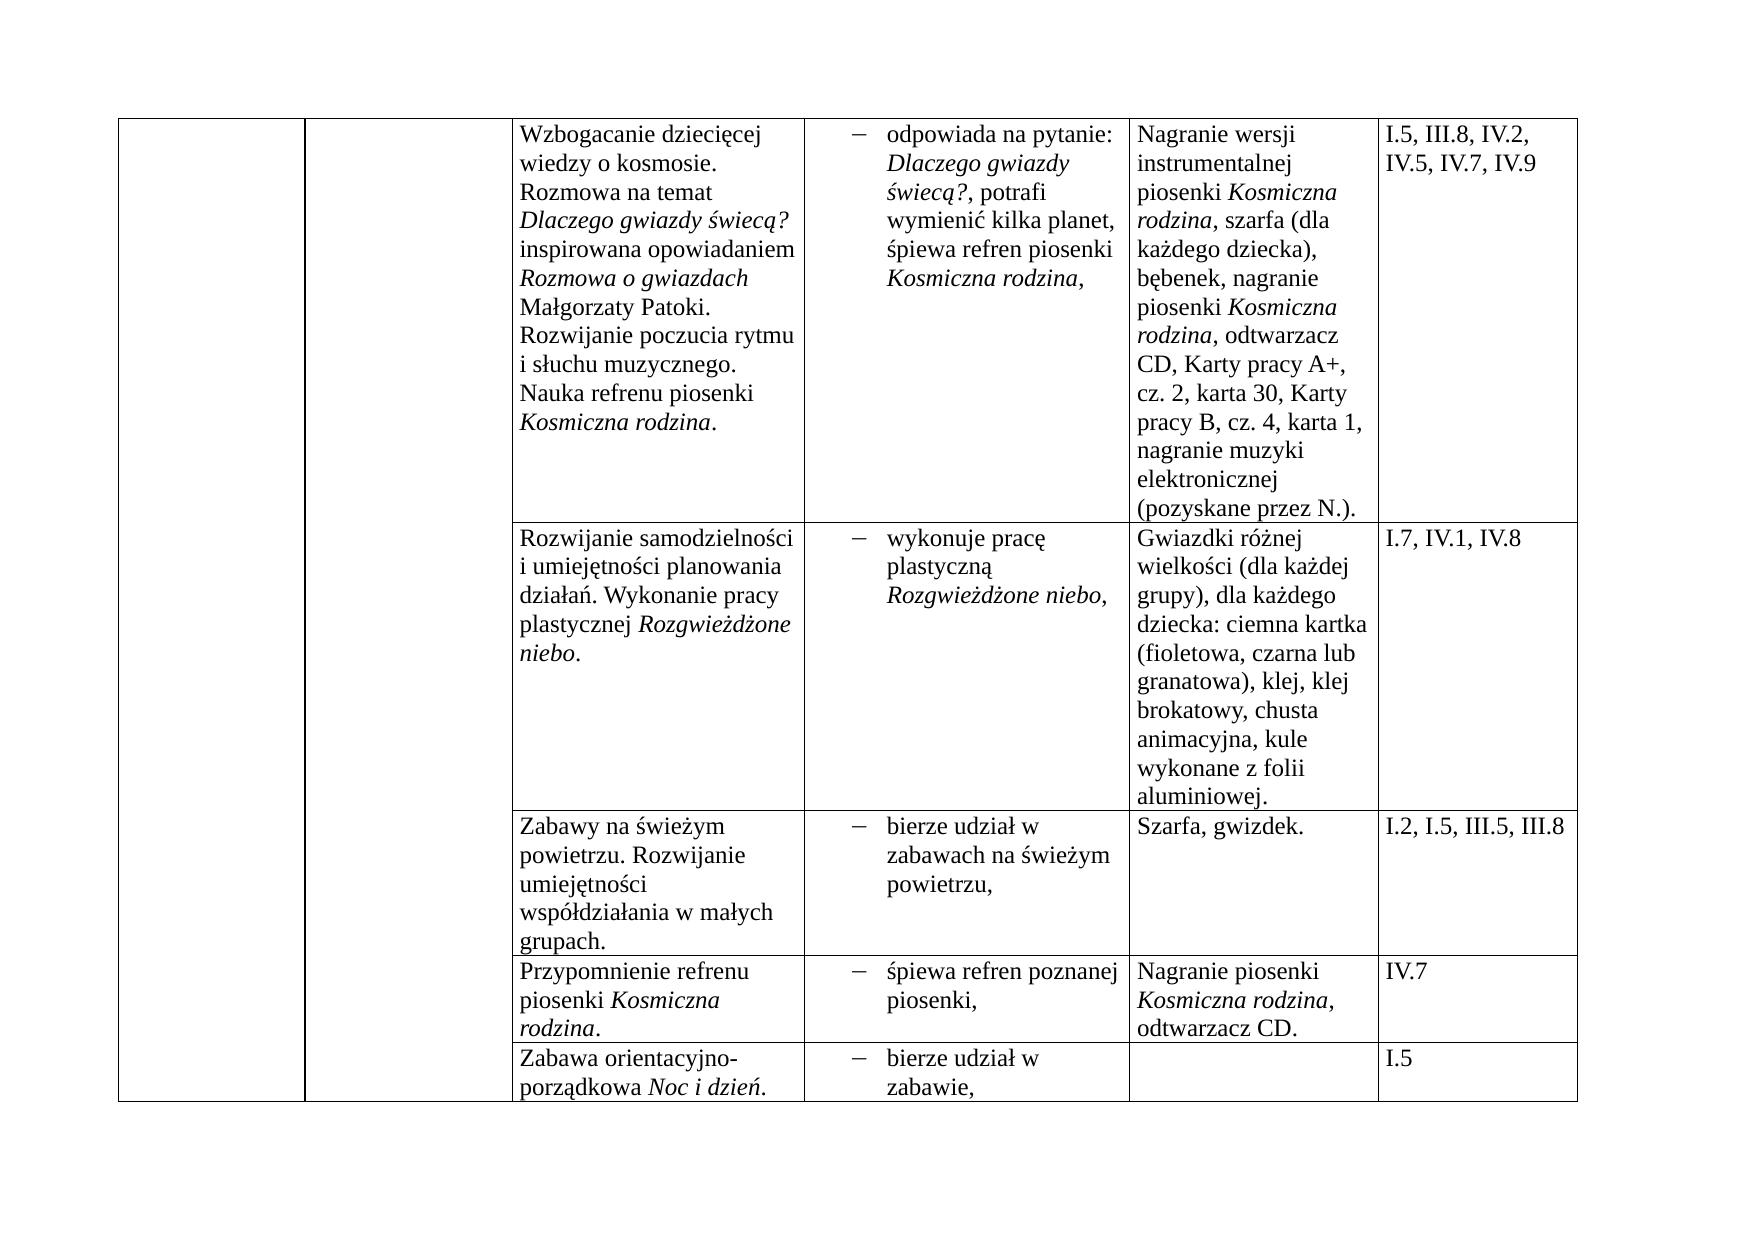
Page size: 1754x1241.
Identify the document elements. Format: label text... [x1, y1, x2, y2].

table_cell Przypomnienie refrenu piosenki Kosmiczna rodzina. [513, 956, 804, 1042]
table_cell IV.7 [1379, 956, 1577, 1042]
table_cell Szarfa, gwizdek. [1130, 811, 1378, 955]
table_cell śpiewa refren poznanej piosenki, [805, 956, 1129, 1042]
table_cell Nagranie piosenki Kosmiczna rodzina, odtwarzacz CD. [1130, 956, 1378, 1042]
table_cell odpowiada na pytanie: Dlaczego gwiazdy świecą?, potrafi wymienić kilka planet, śpiewa refren piosenki Kosmiczna rodzina, [805, 119, 1129, 522]
table_cell [1130, 1043, 1378, 1101]
table_cell wykonuje pracę plastyczną Rozgwieżdżone niebo, [805, 523, 1129, 810]
table_cell bierze udział w zabawie, [805, 1043, 1129, 1101]
table_cell Zabawy na świeżym powietrzu. Rozwijanie umiejętności współdziałania w małych grupach. [513, 811, 804, 955]
table_cell Gwiazdki różnej wielkości (dla każdej grupy), dla każdego dziecka: ciemna kartka (fioletowa, czarna lub granatowa), klej, klej brokatowy, chusta animacyjna, kule wykonane z folii aluminiowej. [1130, 523, 1378, 810]
table_cell I.7, IV.1, IV.8 [1379, 523, 1577, 810]
table_cell Wzbogacanie dziecięcej wiedzy o kosmosie. Rozmowa na temat Dlaczego gwiazdy świecą? inspirowana opowiadaniem Rozmowa o gwiazdach Małgorzaty Patoki. Rozwijanie poczucia rytmu i słuchu muzycznego. Nauka refrenu piosenki Kosmiczna rodzina. [513, 119, 804, 522]
table_cell Zabawa orientacyjno-porządkowa Noc i dzień. [513, 1043, 804, 1101]
table_cell I.5, III.8, IV.2, IV.5, IV.7, IV.9 [1379, 119, 1577, 522]
table_cell Rozwijanie samodzielności i umiejętności planowania działań. Wykonanie pracy plastycznej Rozgwieżdżone niebo. [513, 523, 804, 810]
table_cell bierze udział w zabawach na świeżym powietrzu, [805, 811, 1129, 955]
table_cell I.2, I.5, III.5, III.8 [1379, 811, 1577, 955]
table_cell Nagranie wersji instrumentalnej piosenki Kosmiczna rodzina, szarfa (dla każdego dziecka), bębenek, nagranie piosenki Kosmiczna rodzina, odtwarzacz CD, Karty pracy A+, cz. 2, karta 30, Karty pracy B, cz. 4, karta 1, nagranie muzyki elektronicznej (pozyskane przez N.). [1130, 119, 1378, 522]
table_cell I.5 [1379, 1043, 1577, 1101]
